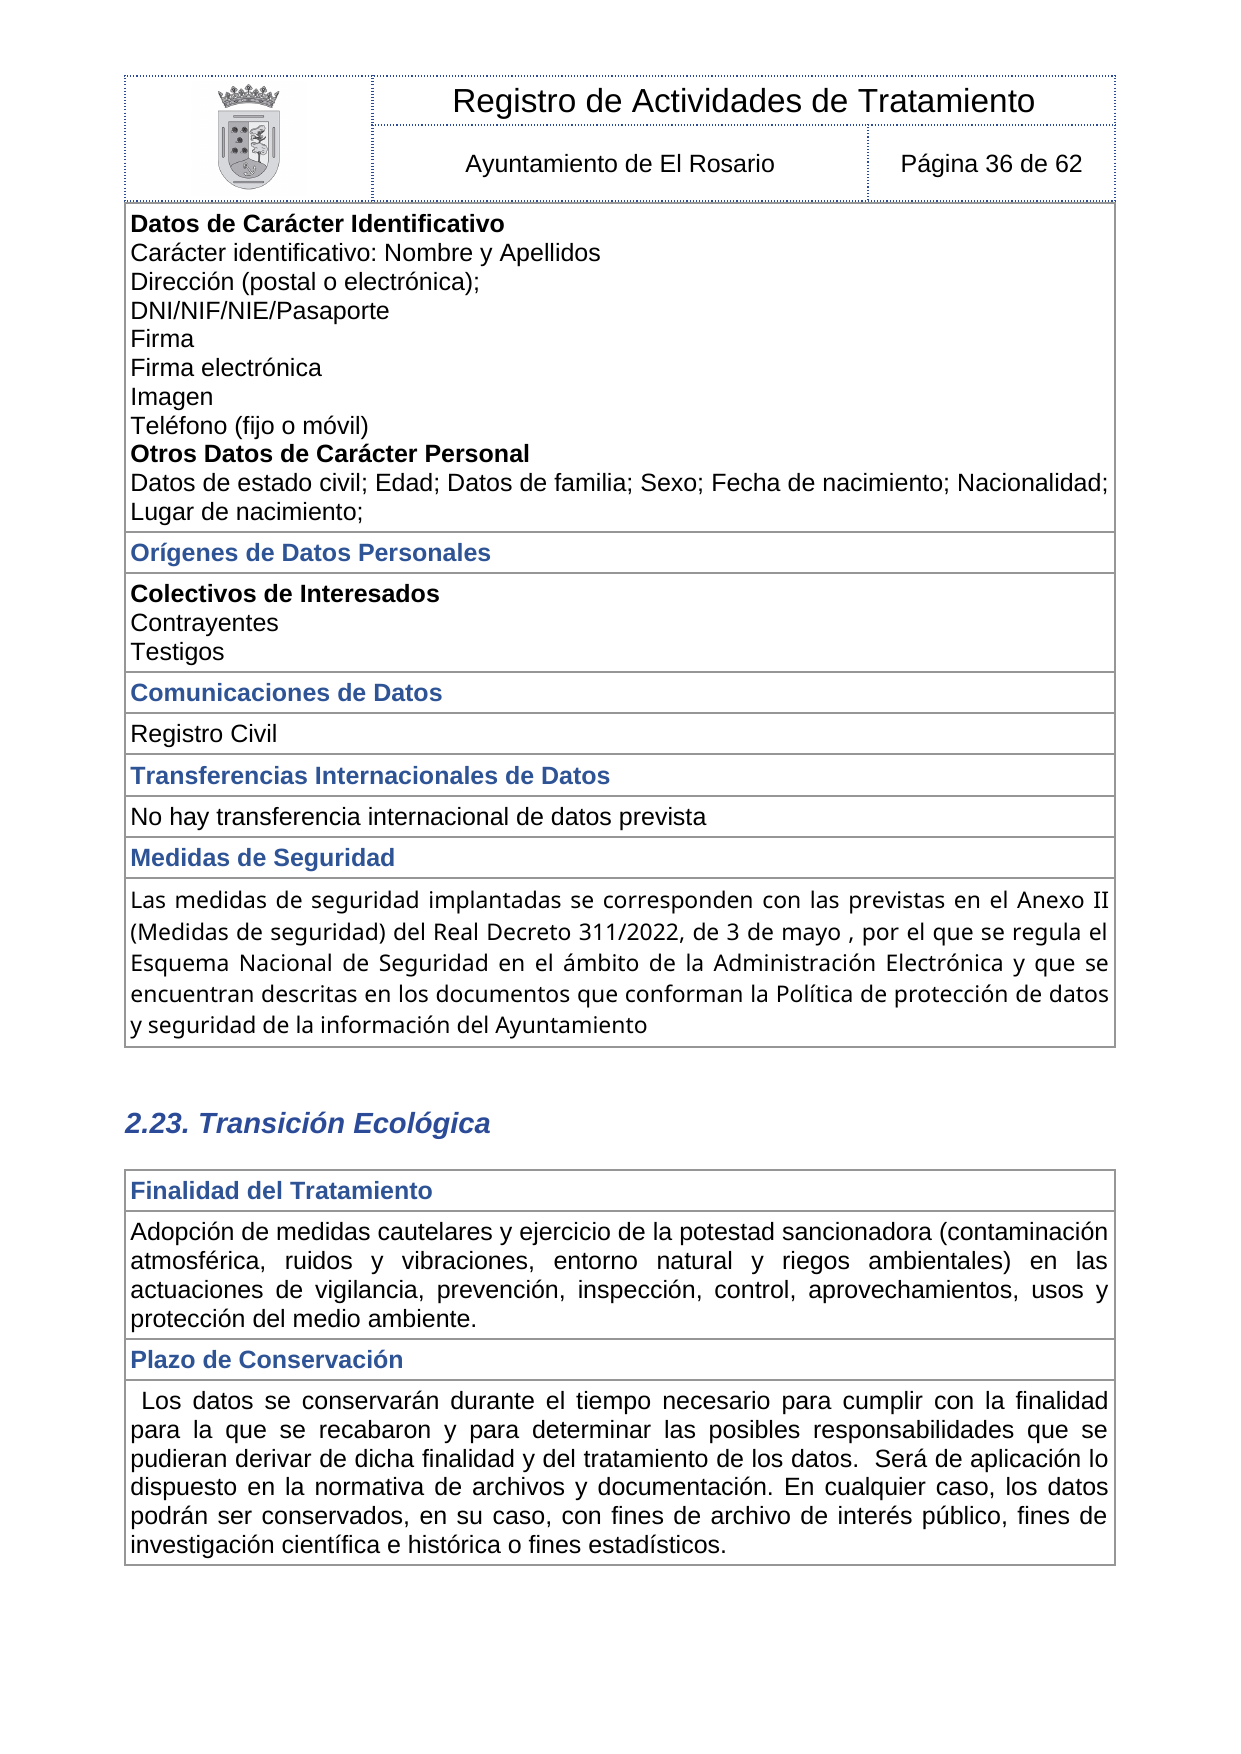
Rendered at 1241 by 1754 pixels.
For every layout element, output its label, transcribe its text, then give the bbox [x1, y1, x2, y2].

subtitle 2.23. Transición Ecológica [125, 1106, 1115, 1140]
table_cell No hay transferencia internacional de datos prevista [126, 797, 1114, 836]
table_cell Las medidas de seguridad implantadas se corresponden con las previstas en el Anexo II (Medidas de seguridad) del Real Decreto 311/2022, de 3 de mayo , por el que se regula el Esquema Nacional de Seguridad en el ámbito de la Administración Electrónica y que se encuentran descritas en los documentos que conforman la Política de protección de datos y seguridad de la información del Ayuntamiento [126, 879, 1114, 1046]
table_cell Adopción de medidas cautelares y ejercicio de la potestad sancionadora (contaminación atmosférica, ruidos y vibraciones, entorno natural y riegos ambientales) en las actuaciones de vigilancia, prevención, inspección, control, aprovechamientos, usos y protección del medio ambiente. [126, 1212, 1114, 1337]
table_cell Colectivos de Interesados Contrayentes Testigos [126, 574, 1114, 671]
table_cell Los datos se conservarán durante el tiempo necesario para cumplir con la finalidad para la que se recabaron y para determinar las posibles responsabilidades que se pudieran derivar de dicha finalidad y del tratamiento de los datos. Será de aplicación lo dispuesto en la normativa de archivos y documentación. En cualquier caso, los datos podrán ser conservados, en su caso, con fines de archivo de interés público, fines de investigación científica e histórica o fines estadísticos. [126, 1381, 1114, 1564]
table_cell Comunicaciones de Datos [126, 673, 1114, 712]
table_cell Datos de Carácter Identificativo Carácter identificativo: Nombre y Apellidos Dirección (postal o electrónica); DNI/NIF/NIE/Pasaporte Firma Firma electrónica Imagen Teléfono (fijo o móvil) Otros Datos de Carácter Personal Datos de estado civil; Edad; Datos de familia; Sexo; Fecha de nacimiento; Nacionalidad; Lugar de nacimiento; [126, 204, 1114, 531]
table_cell Plazo de Conservación [126, 1340, 1114, 1379]
table_cell Transferencias Internacionales de Datos [126, 755, 1114, 794]
table_header Finalidad del Tratamiento [126, 1171, 1114, 1210]
table_cell Registro Civil [126, 714, 1114, 753]
table_cell Medidas de Seguridad [126, 838, 1114, 877]
table_cell Orígenes de Datos Personales [126, 533, 1114, 572]
